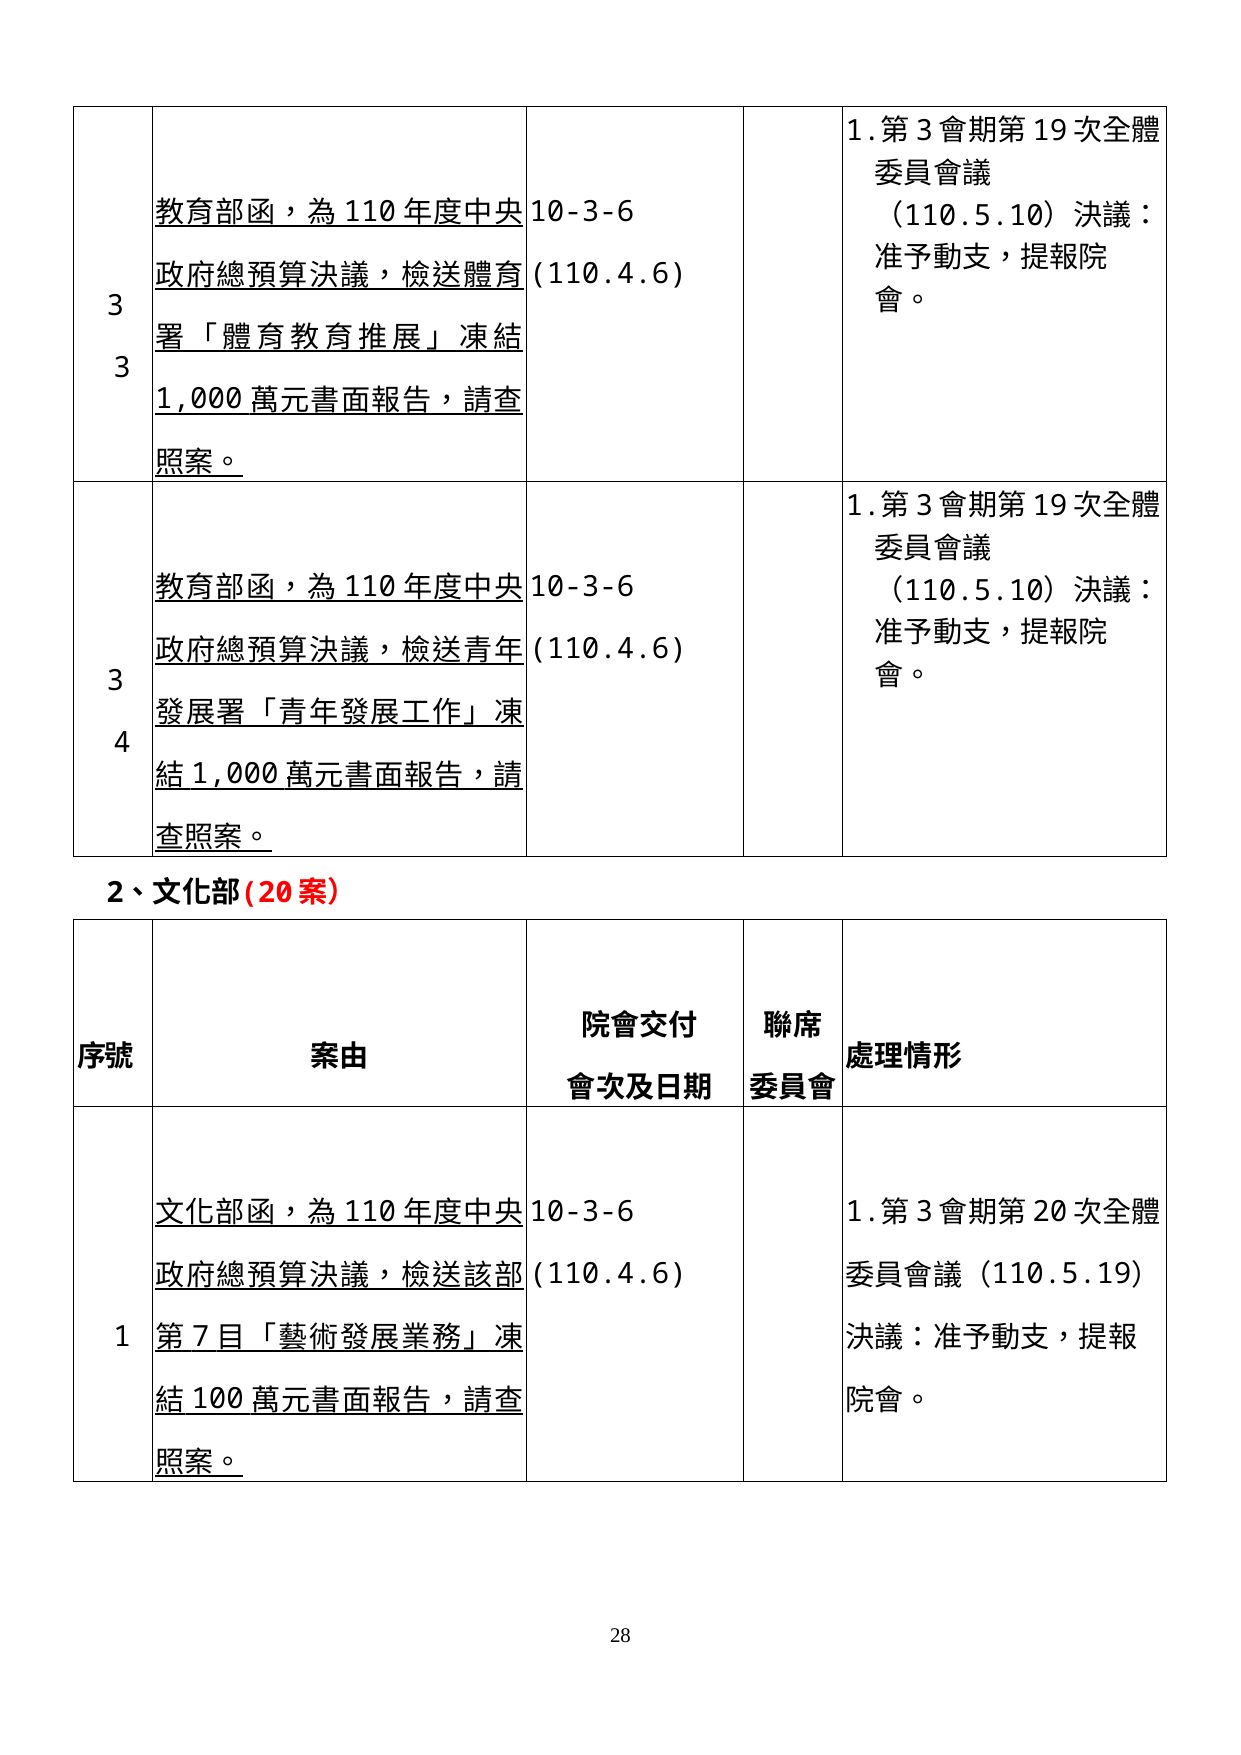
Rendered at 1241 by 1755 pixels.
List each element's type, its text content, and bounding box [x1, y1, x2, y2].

table_cell 1.第3會期第20次全體委員會議（110.5.19）決議：准予動支，提報院會。 [843, 1107, 1166, 1481]
table_cell 10-3-6 (110.4.6) [527, 482, 743, 856]
table_header 序號 [74, 920, 152, 1106]
table_cell 1.第3會期第19次全體委員會議（110.5.10）決議：准予動支，提報院會。 [843, 482, 1166, 856]
table_cell 10-3-6 (110.4.6) [527, 107, 743, 481]
table_cell [744, 107, 842, 481]
table_cell [74, 482, 152, 856]
table_header 處理情形 [843, 920, 1166, 1106]
table_cell 1.第3會期第19次全體委員會議（110.5.10）決議：准予動支，提報院會。 [843, 107, 1166, 481]
table_cell 文化部函，為110年度中央政府總預算決議，檢送該部第7目「藝術發展業務」凍結100萬元書面報告，請查照案。 [153, 1107, 526, 1481]
text 2、文化部(20案） [74, 869, 1166, 911]
table_cell [74, 107, 152, 481]
table_cell 教育部函，為110年度中央政府總預算決議，檢送體育署「體育教育推展」凍結1,000萬元書面報告，請查照案。 [153, 107, 526, 481]
table_cell [744, 482, 842, 856]
table_header 案由 [153, 920, 526, 1106]
table_header 聯席 委員會 [744, 920, 842, 1106]
table_cell [74, 1107, 152, 1481]
table_header 院會交付 會次及日期 [527, 920, 743, 1106]
table_cell [744, 1107, 842, 1481]
table_cell 教育部函，為110年度中央政府總預算決議，檢送青年發展署「青年發展工作」凍結1,000萬元書面報告，請查照案。 [153, 482, 526, 856]
table_cell 10-3-6 (110.4.6) [527, 1107, 743, 1481]
